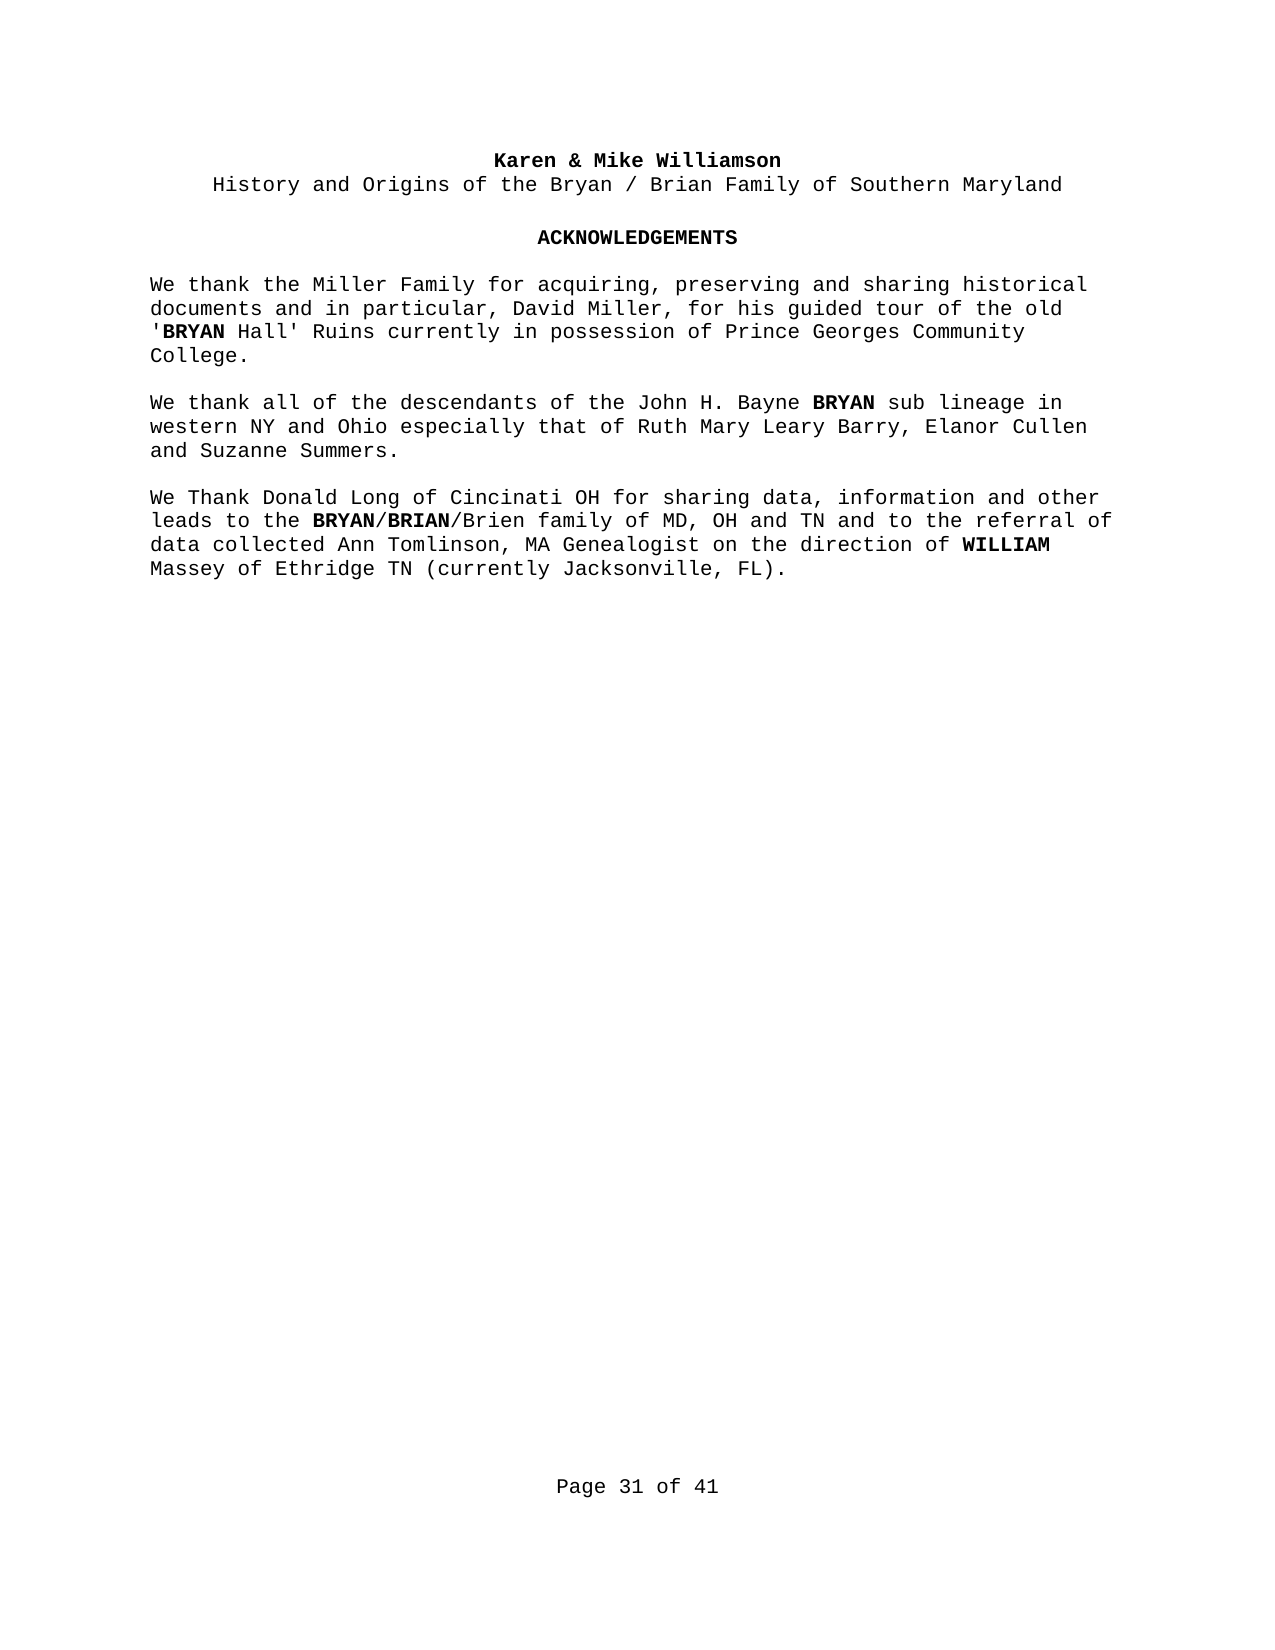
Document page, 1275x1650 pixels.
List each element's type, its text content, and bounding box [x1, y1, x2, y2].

text We Thank Donald Long of Cincinati OH for sharing data, information and other leads to the Bryan/Brian/Brien family of MD, OH and TN and to the referral of data collected Ann Tomlinson, MA Genealogist on the direction of William Massey of Ethridge TN (currently Jacksonville, FL). [150, 487, 1125, 581]
text We thank the Miller Family for acquiring, preserving and sharing historical documents and in particular, David Miller, for his guided tour of the old 'Bryan Hall' Ruins currently in possession of Prince Georges Community College. [150, 274, 1125, 369]
text We thank all of the descendants of the John H. Bayne Bryan sub lineage in western NY and Ohio especially that of Ruth Mary Leary Barry, Elanor Cullen and Suzanne Summers. [150, 392, 1125, 463]
subtitle Acknowledgements [150, 227, 1125, 250]
